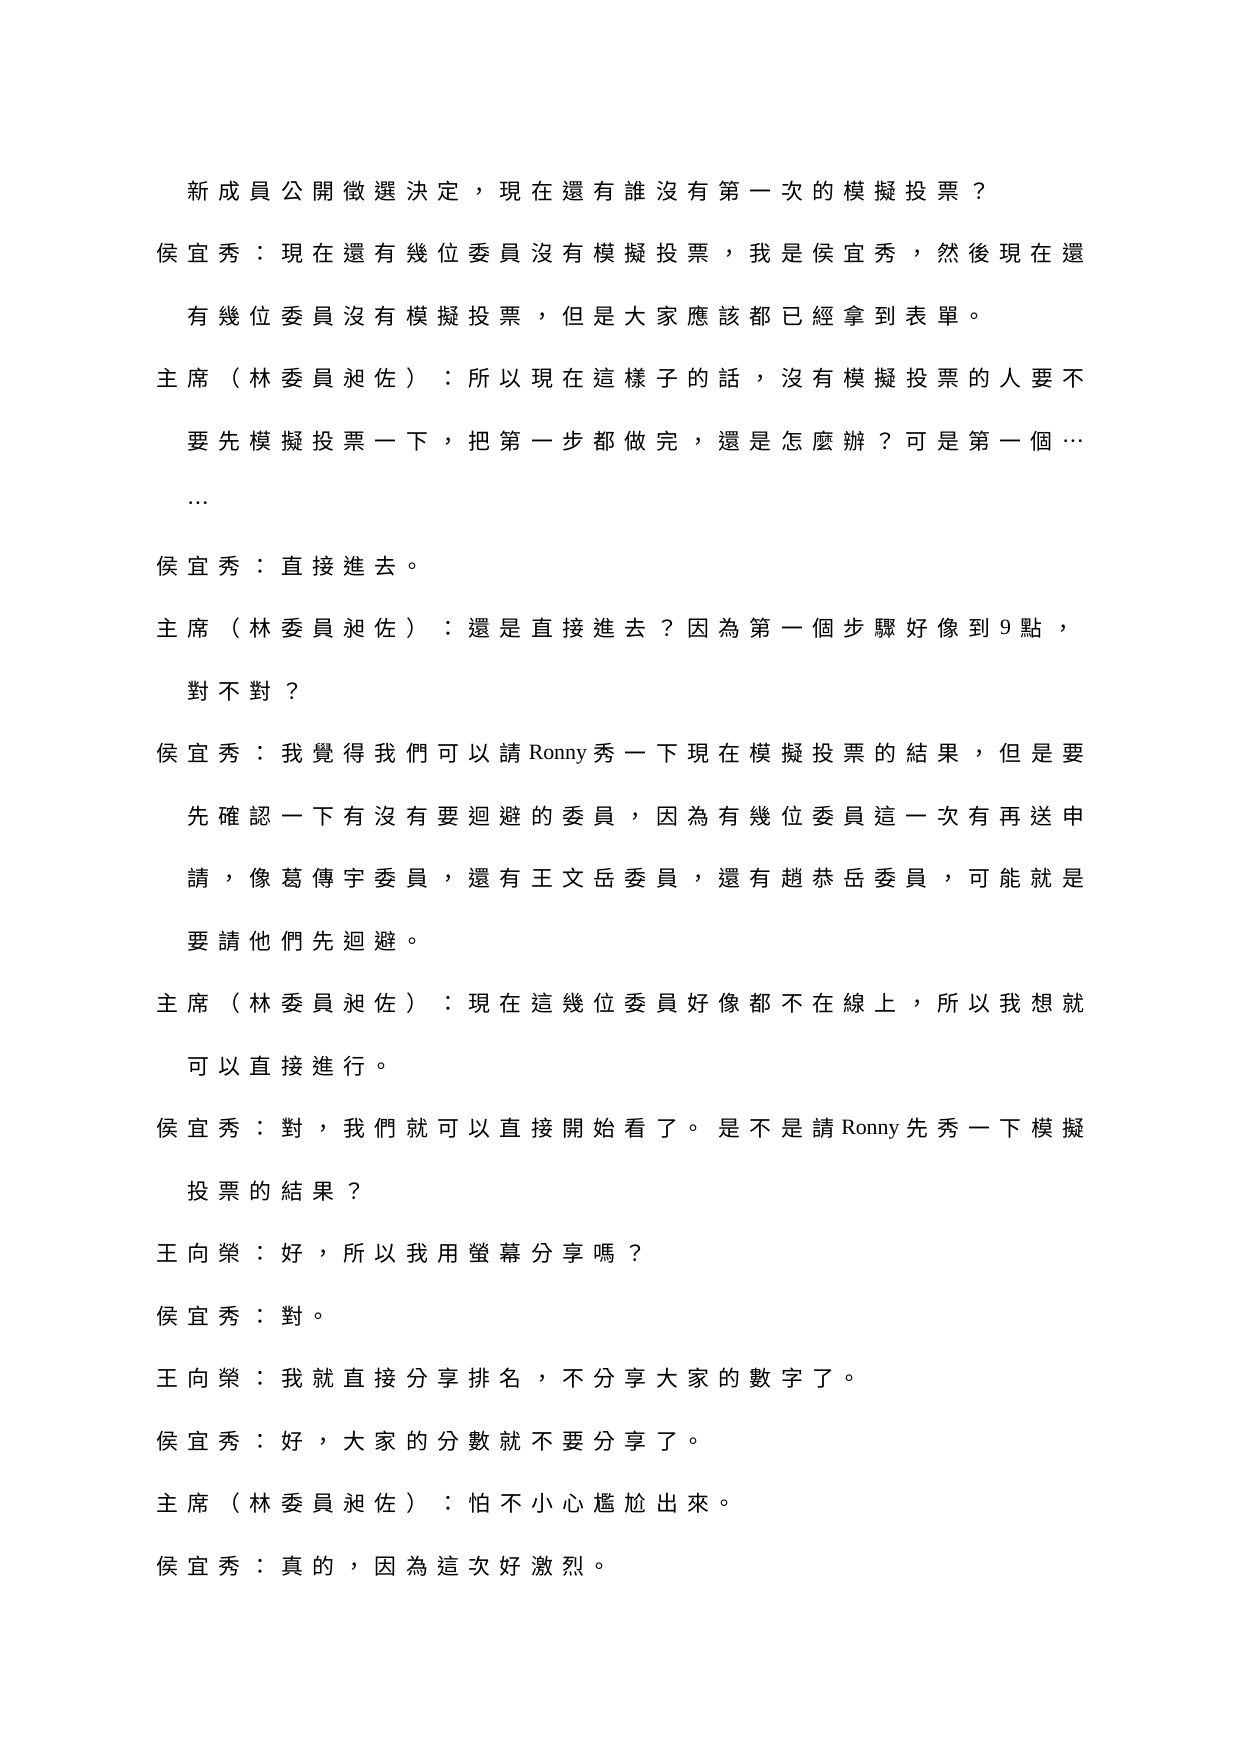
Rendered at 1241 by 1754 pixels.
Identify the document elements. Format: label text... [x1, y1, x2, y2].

text 侯宜秀：直接進去。 [151, 533, 1089, 596]
text 主席（林委員昶佐）：所以現在這樣子的話，沒有模擬投票的人要不要先模擬投票一下，把第一步都做完，還是怎麼辦？可是第一個…… [151, 346, 1089, 533]
text 侯宜秀：現在還有幾位委員沒有模擬投票，我是侯宜秀，然後現在還有幾位委員沒有模擬投票，但是大家應該都已經拿到表單。 [151, 221, 1089, 346]
text 侯宜秀：我覺得我們可以請Ronny秀一下現在模擬投票的結果，但是要先確認一下有沒有要迴避的委員，因為有幾位委員這一次有再送申請，像葛傳宇委員，還有王文岳委員，還有趙恭岳委員，可能就是要請他們先迴避。 [151, 721, 1089, 971]
text 主席（林委員昶佐）：還是直接進去？因為第一個步驟好像到9點，對不對？ [151, 596, 1089, 721]
text 侯宜秀：對，我們就可以直接開始看了。是不是請Ronny先秀一下模擬投票的結果？ [151, 1096, 1089, 1221]
text 新成員公開徵選決定，現在還有誰沒有第一次的模擬投票？ [151, 158, 1089, 221]
text 侯宜秀：對。 [151, 1283, 1089, 1346]
text 主席（林委員昶佐）：現在這幾位委員好像都不在線上，所以我想就可以直接進行。 [151, 971, 1089, 1096]
text 王向榮：好，所以我用螢幕分享嗎？ [151, 1221, 1089, 1283]
text 主席（林委員昶佐）：怕不小心尷尬出來。 [151, 1471, 1089, 1533]
text 王向榮：我就直接分享排名，不分享大家的數字了。 [151, 1346, 1089, 1408]
text 侯宜秀：真的，因為這次好激烈。 [151, 1533, 1089, 1596]
text 侯宜秀：好，大家的分數就不要分享了。 [151, 1408, 1089, 1471]
